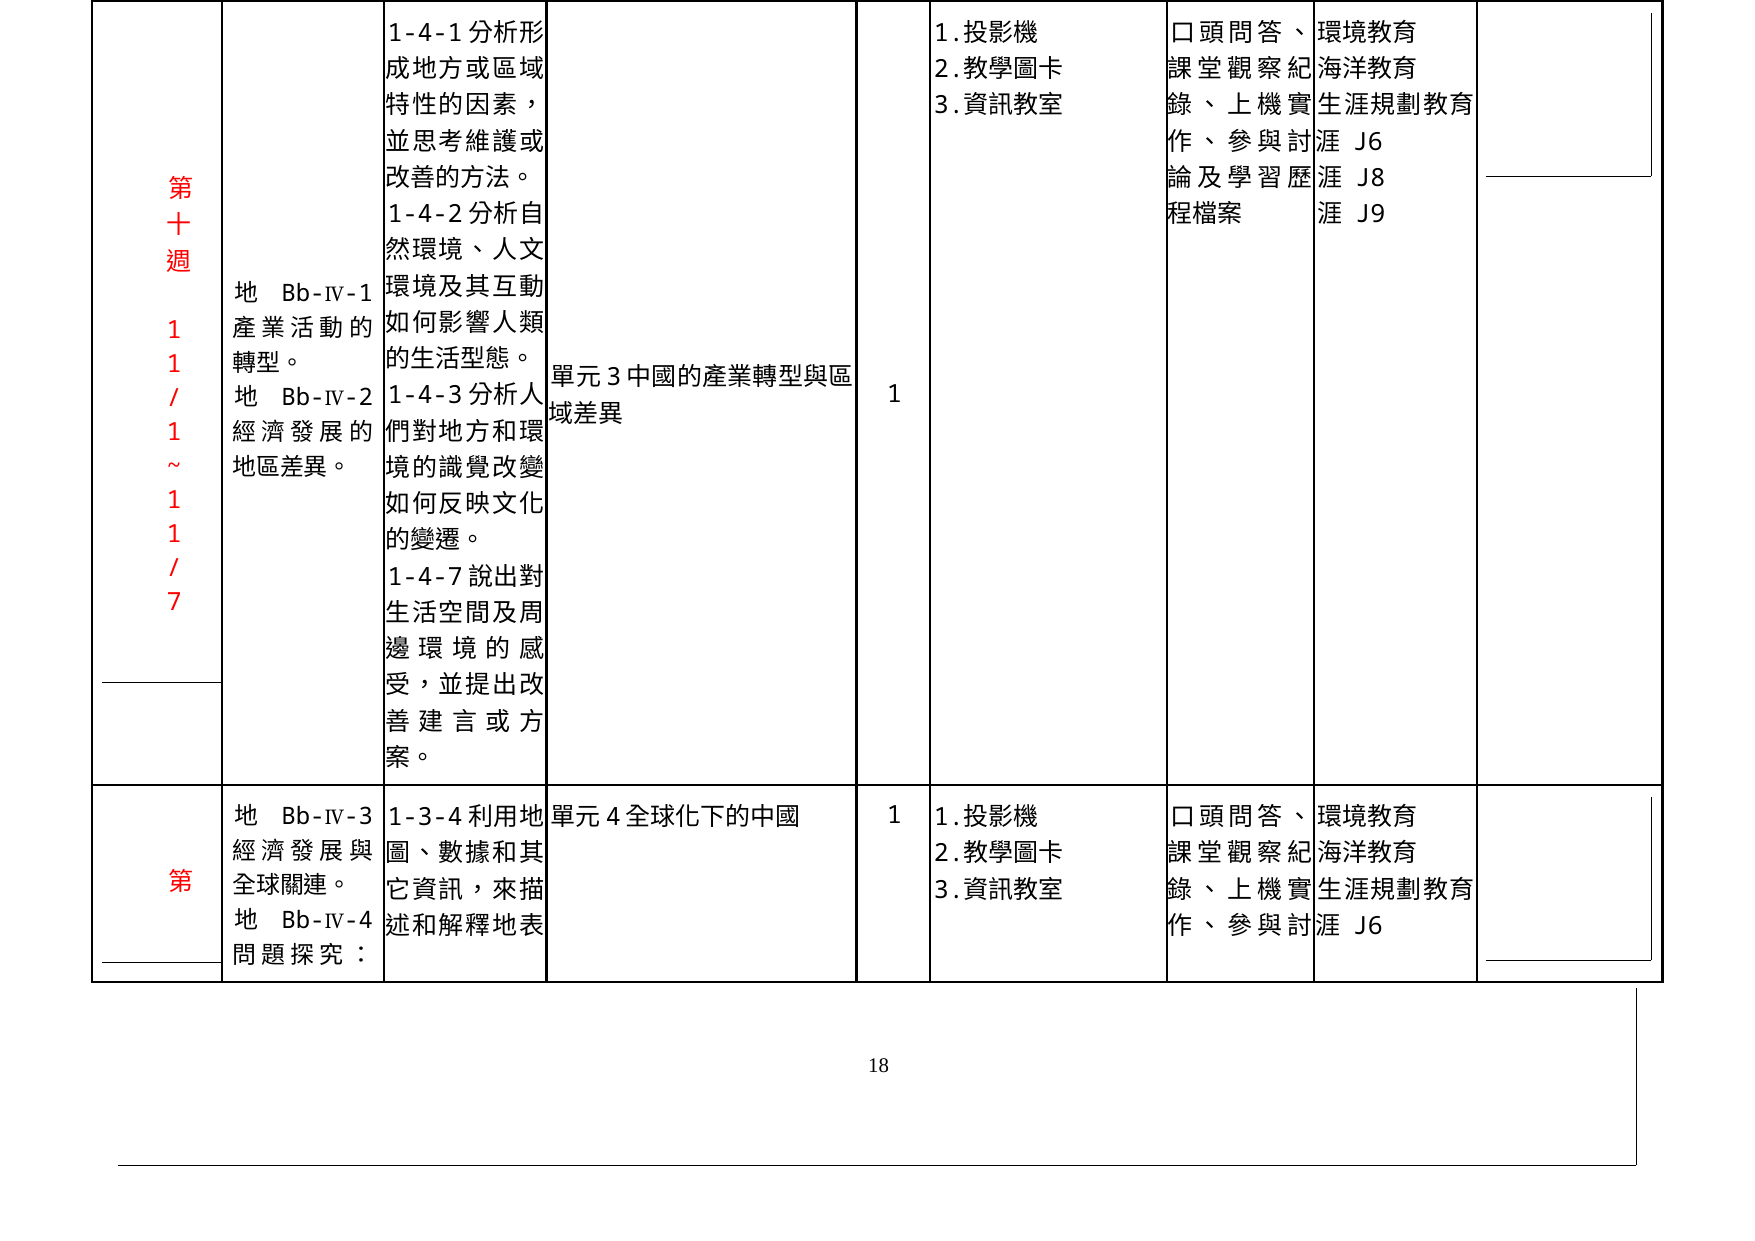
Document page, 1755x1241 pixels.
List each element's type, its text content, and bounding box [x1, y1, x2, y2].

table_cell 1 [858, 2, 929, 784]
table_cell 環境教育 海洋教育 生涯規劃教育涯 J6 [1315, 786, 1476, 981]
table_cell 1.投影機 2.教學圖卡 3.資訊教室 [931, 2, 1166, 784]
table_cell 1-3-4利用地圖、數據和其它資訊，來描述和解釋地表 [385, 786, 545, 981]
table_cell 1.投影機 2.教學圖卡 3.資訊教室 [931, 786, 1166, 981]
table_cell 第 [93, 786, 221, 981]
table_cell 地Bb-Ⅳ-3 經濟發展與全球關連。 地Bb-Ⅳ-4問題探究： [223, 786, 383, 981]
table_cell [1478, 2, 1661, 784]
table_cell 1 [858, 786, 929, 981]
table_cell 單元3中國的產業轉型與區域差異 [548, 2, 855, 784]
table_cell 1-4-1分析形成地方或區域特性的因素，並思考維護或改善的方法。 1-4-2分析自然環境、人文環境及其互動如何影響人類的生活型態。 1-4-3分析人們對地方和環境的識覺改變如何反映文化的變遷。 1-4-7說出對生活空間及周邊環境的感受，並提出改善建言或方案。 [385, 2, 545, 784]
table_cell 地Bb-Ⅳ-1 產業活動的轉型。 地Bb-Ⅳ-2 經濟發展的地區差異。 [223, 2, 383, 784]
table_cell 口頭問答、課堂觀察紀錄、上機實作、參與討論及學習歷程檔案 [1168, 2, 1313, 784]
table_cell 環境教育 海洋教育 生涯規劃教育涯 J6 涯 J8 涯 J9 [1315, 2, 1476, 784]
table_cell 第十週 11/1~11/7 [93, 2, 221, 784]
table_cell 單元4全球化下的中國 [548, 786, 855, 981]
table_cell [1478, 786, 1661, 981]
table_cell 口頭問答、課堂觀察紀錄、上機實作、參與討 [1168, 786, 1313, 981]
